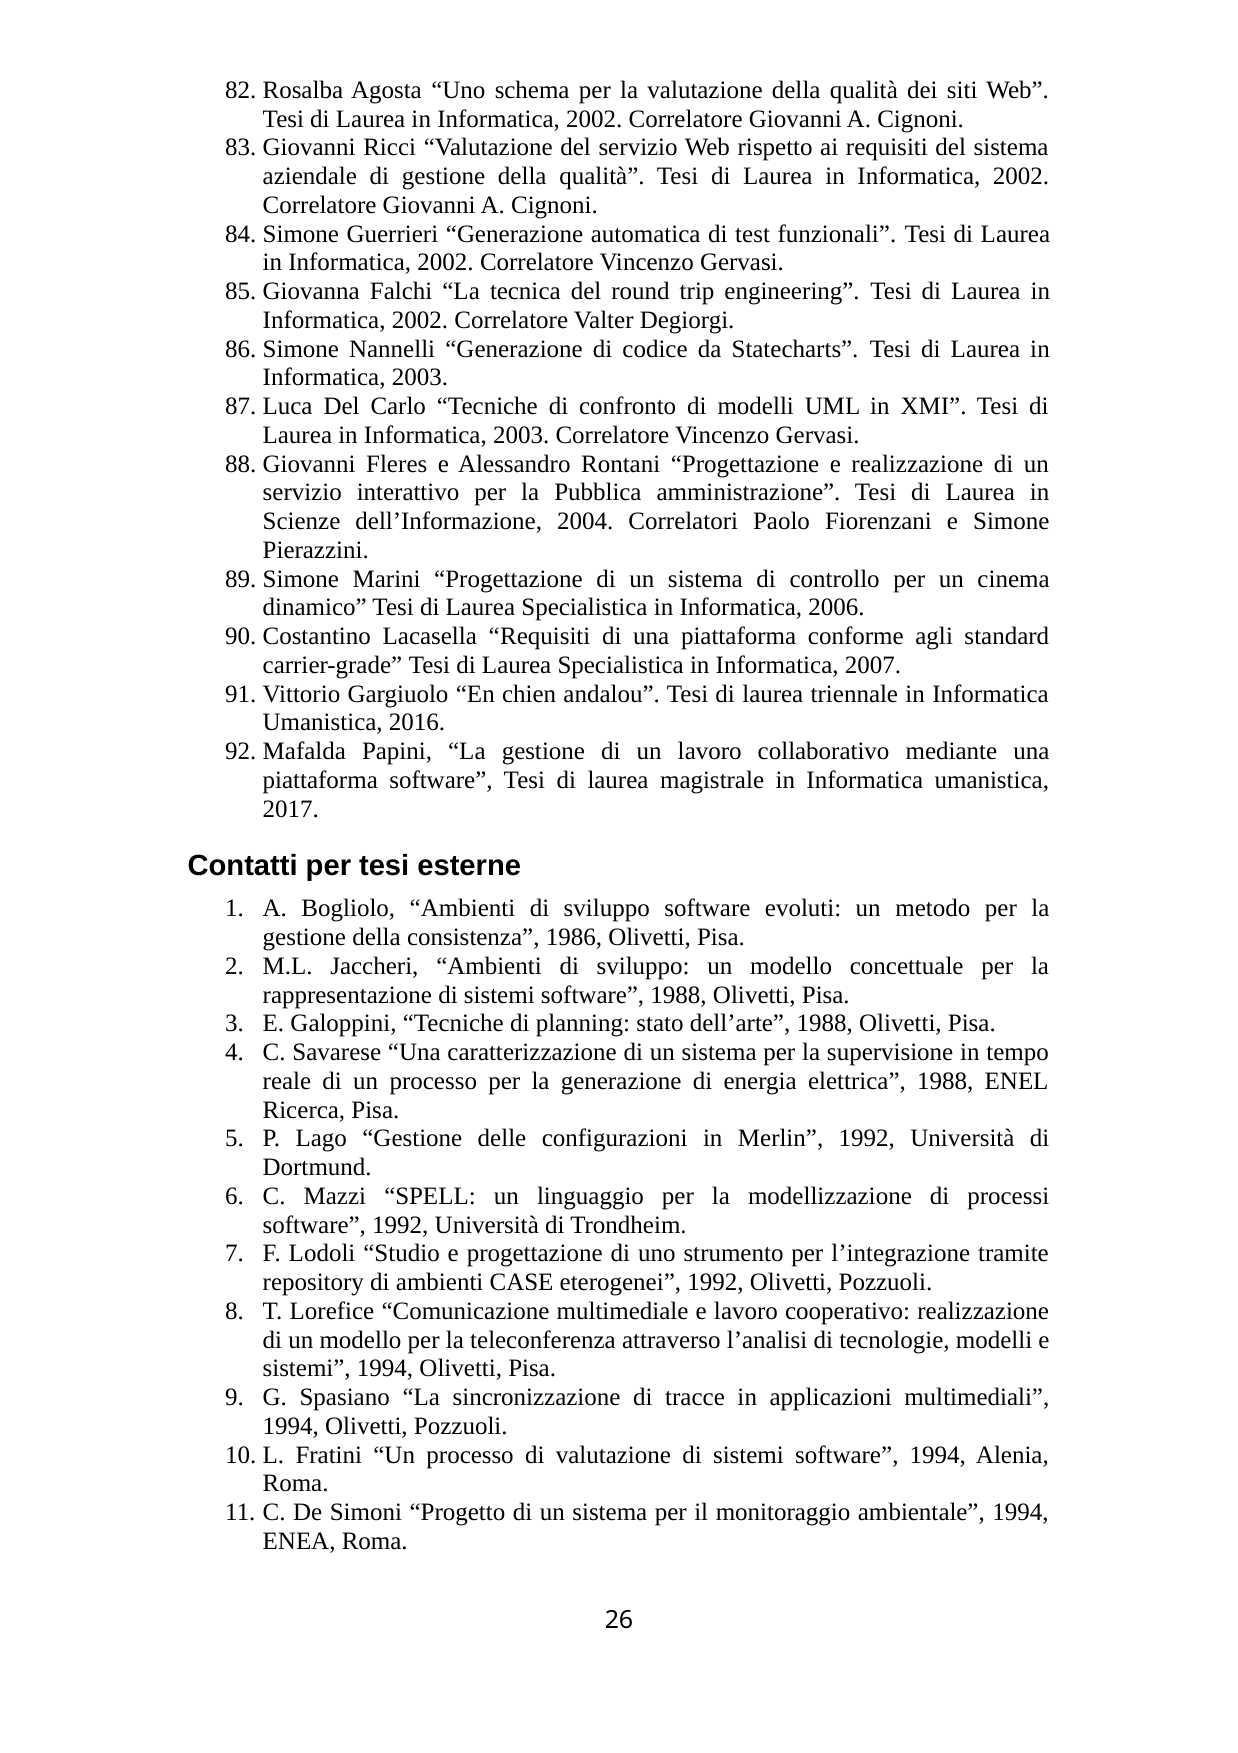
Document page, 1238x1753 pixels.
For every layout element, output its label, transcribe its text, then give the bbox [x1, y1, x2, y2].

list Simone Nannelli “Generazione di codice da Statecharts”. Tesi di Laurea in Informatica, 2003. [225, 334, 1050, 391]
list Luca Del Carlo “Tecniche di confronto di modelli UML in XMI”. Tesi di Laurea in Informatica, 2003. Correlatore Vincenzo Gervasi. [225, 391, 1050, 449]
list L. Fratini “Un processo di valutazione di sistemi software”, 1994, Alenia, Roma. [225, 1440, 1050, 1497]
list Costantino Lacasella “Requisiti di una piattaforma conforme agli standard carrier-grade” Tesi di Laurea Specialistica in Informatica, 2007. [225, 621, 1050, 679]
list E. Galoppini, “Tecniche di planning: stato dell’arte”, 1988, Olivetti, Pisa. [225, 1008, 1050, 1037]
list Giovanna Falchi “La tecnica del round trip engineering”. Tesi di Laurea in Informatica, 2002. Correlatore Valter Degiorgi. [225, 276, 1050, 334]
list C. Savarese “Una caratterizzazione di un sistema per la supervisione in tempo reale di un processo per la generazione di energia elettrica”, 1988, ENEL Ricerca, Pisa. [225, 1037, 1050, 1123]
list G. Spasiano “La sincronizzazione di tracce in applicazioni multimediali”, 1994, Olivetti, Pozzuoli. [225, 1382, 1050, 1440]
list A. Bogliolo, “Ambienti di sviluppo software evoluti: un metodo per la gestione della consistenza”, 1986, Olivetti, Pisa. [225, 893, 1050, 951]
list Simone Guerrieri “Generazione automatica di test funzionali”. Tesi di Laurea in Informatica, 2002. Correlatore Vincenzo Gervasi. [225, 219, 1050, 276]
subtitle Contatti per tesi esterne [187, 847, 1050, 881]
list P. Lago “Gestione delle configurazioni in Merlin”, 1992, Università di Dortmund. [225, 1123, 1050, 1181]
list F. Lodoli “Studio e progettazione di uno strumento per l’integrazione tramite repository di ambienti CASE eterogenei”, 1992, Olivetti, Pozzuoli. [225, 1238, 1050, 1296]
list C. Mazzi “SPELL: un linguaggio per la modellizzazione di processi software”, 1992, Università di Trondheim. [225, 1181, 1050, 1238]
list Rosalba Agosta “Uno schema per la valutazione della qualità dei siti Web”. Tesi di Laurea in Informatica, 2002. Correlatore Giovanni A. Cignoni. [225, 75, 1050, 132]
list Mafalda Papini, “La gestione di un lavoro collaborativo mediante una piattaforma software”, Tesi di laurea magistrale in Informatica umanistica, 2017. [225, 736, 1050, 822]
list Giovanni Ricci “Valutazione del servizio Web rispetto ai requisiti del sistema aziendale di gestione della qualità”. Tesi di Laurea in Informatica, 2002. Correlatore Giovanni A. Cignoni. [225, 132, 1050, 219]
list Vittorio Gargiuolo “En chien andalou”. Tesi di laurea triennale in Informatica Umanistica, 2016. [225, 679, 1050, 736]
list M.L. Jaccheri, “Ambienti di sviluppo: un modello concettuale per la rappresentazione di sistemi software”, 1988, Olivetti, Pisa. [225, 951, 1050, 1008]
list Simone Marini “Progettazione di un sistema di controllo per un cinema dinamico” Tesi di Laurea Specialistica in Informatica, 2006. [225, 564, 1050, 621]
list Giovanni Fleres e Alessandro Rontani “Progettazione e realizzazione di un servizio interattivo per la Pubblica amministrazione”. Tesi di Laurea in Scienze dell’Informazione, 2004. Correlatori Paolo Fiorenzani e Simone Pierazzini. [225, 449, 1050, 564]
list T. Lorefice “Comunicazione multimediale e lavoro cooperativo: realizzazione di un modello per la teleconferenza attraverso l’analisi di tecnologie, modelli e sistemi”, 1994, Olivetti, Pisa. [225, 1296, 1050, 1382]
list C. De Simoni “Progetto di un sistema per il monitoraggio ambientale”, 1994, ENEA, Roma. [225, 1497, 1050, 1555]
